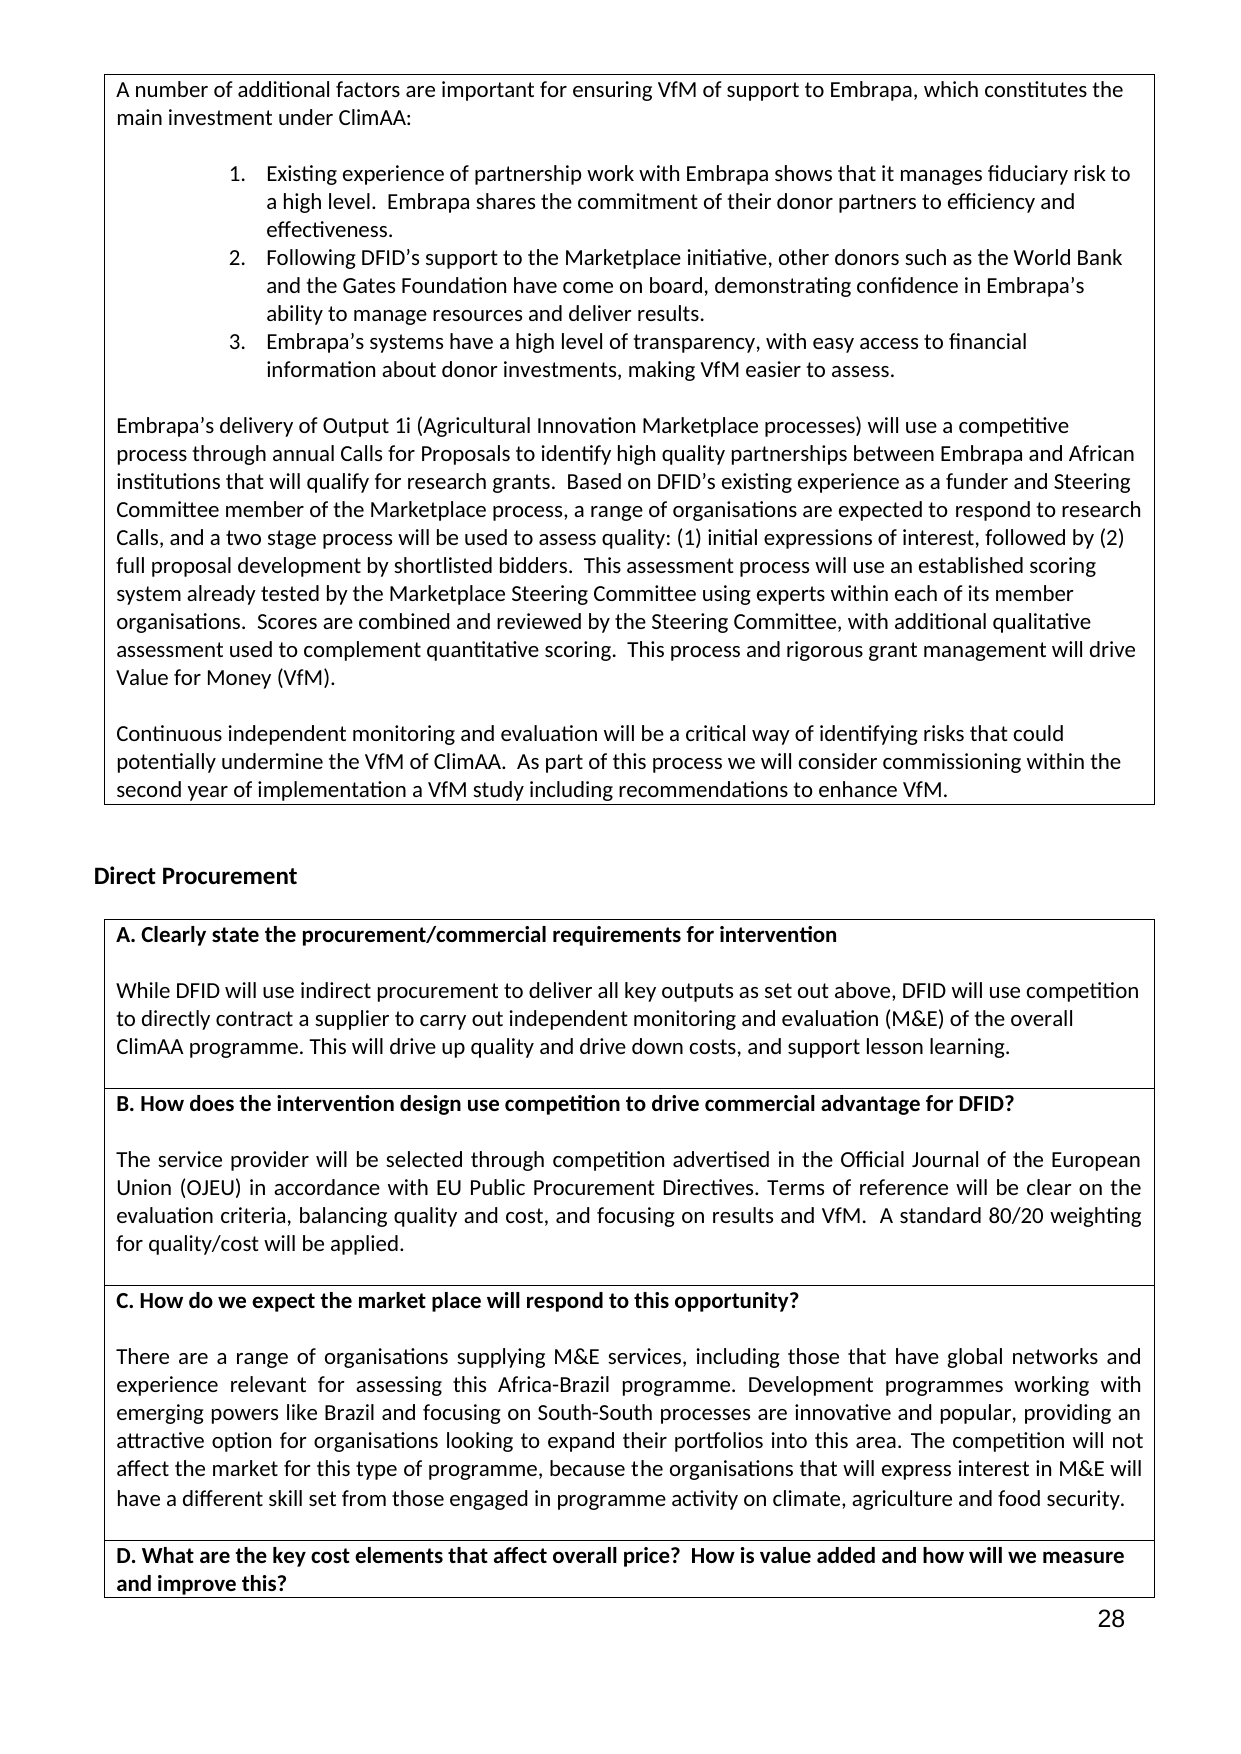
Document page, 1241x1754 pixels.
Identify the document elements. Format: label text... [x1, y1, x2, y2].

table_cell C. How do we expect the market place will respond to this opportunity? There are a range of organisations supplying M&E services, including those that have global networks and experience relevant for assessing this Africa-Brazil programme. Development programmes working with emerging powers like Brazil and focusing on South-South processes are innovative and popular, providing an attractive option for organisations looking to expand their portfolios into this area. The competition will not affect the market for this type of programme, because the organisations that will express interest in M&E will have a different skill set from those engaged in programme activity on climate, agriculture and food security. [105, 1286, 1154, 1540]
text Direct Procurement [93, 861, 1125, 891]
table_cell D. What are the key cost elements that affect overall price? How is value added and how will we measure and improve this? [105, 1541, 1154, 1597]
table_cell A number of additional factors are important for ensuring VfM of support to Embrapa, which constitutes the main investment under ClimAA: Existing experience of partnership work with Embrapa shows that it manages fiduciary risk to a high level. Embrapa shares the commitment of their donor partners to efficiency and effectiveness. Following DFID’s support to the Marketplace initiative, other donors such as the World Bank and the Gates Foundation have come on board, demonstrating confidence in Embrapa’s ability to manage resources and deliver results. Embrapa’s systems have a high level of transparency, with easy access to financial information about donor investments, making VfM easier to assess. Embrapa’s delivery of Output 1i (Agricultural Innovation Marketplace processes) will use a competitive process through annual Calls for Proposals to identify high quality partnerships between Embrapa and African institutions that will qualify for research grants. Based on DFID’s existing experience as a funder and Steering Committee member of the Marketplace process, a range of organisations are expected to respond to research Calls, and a two stage process will be used to assess quality: (1) initial expressions of interest, followed by (2) full proposal development by shortlisted bidders. This assessment process will use an established scoring system already tested by the Marketplace Steering Committee using experts within each of its member organisations. Scores are combined and reviewed by the Steering Committee, with additional qualitative assessment used to complement quantitative scoring. This process and rigorous grant management will drive Value for Money (VfM). Continuous independent monitoring and evaluation will be a critical way of identifying risks that could potentially undermine the VfM of ClimAA. As part of this process we will consider commissioning within the second year of implementation a VfM study including recommendations to enhance VfM. [105, 75, 1154, 803]
table_cell B. How does the intervention design use competition to drive commercial advantage for DFID? The service provider will be selected through competition advertised in the Official Journal of the European Union (OJEU) in accordance with EU Public Procurement Directives. Terms of reference will be clear on the evaluation criteria, balancing quality and cost, and focusing on results and VfM. A standard 80/20 weighting for quality/cost will be applied. [105, 1089, 1154, 1285]
table_header A. Clearly state the procurement/commercial requirements for intervention While DFID will use indirect procurement to deliver all key outputs as set out above, DFID will use competition to directly contract a supplier to carry out independent monitoring and evaluation (M&E) of the overall ClimAA programme. This will drive up quality and drive down costs, and support lesson learning. [105, 920, 1154, 1088]
